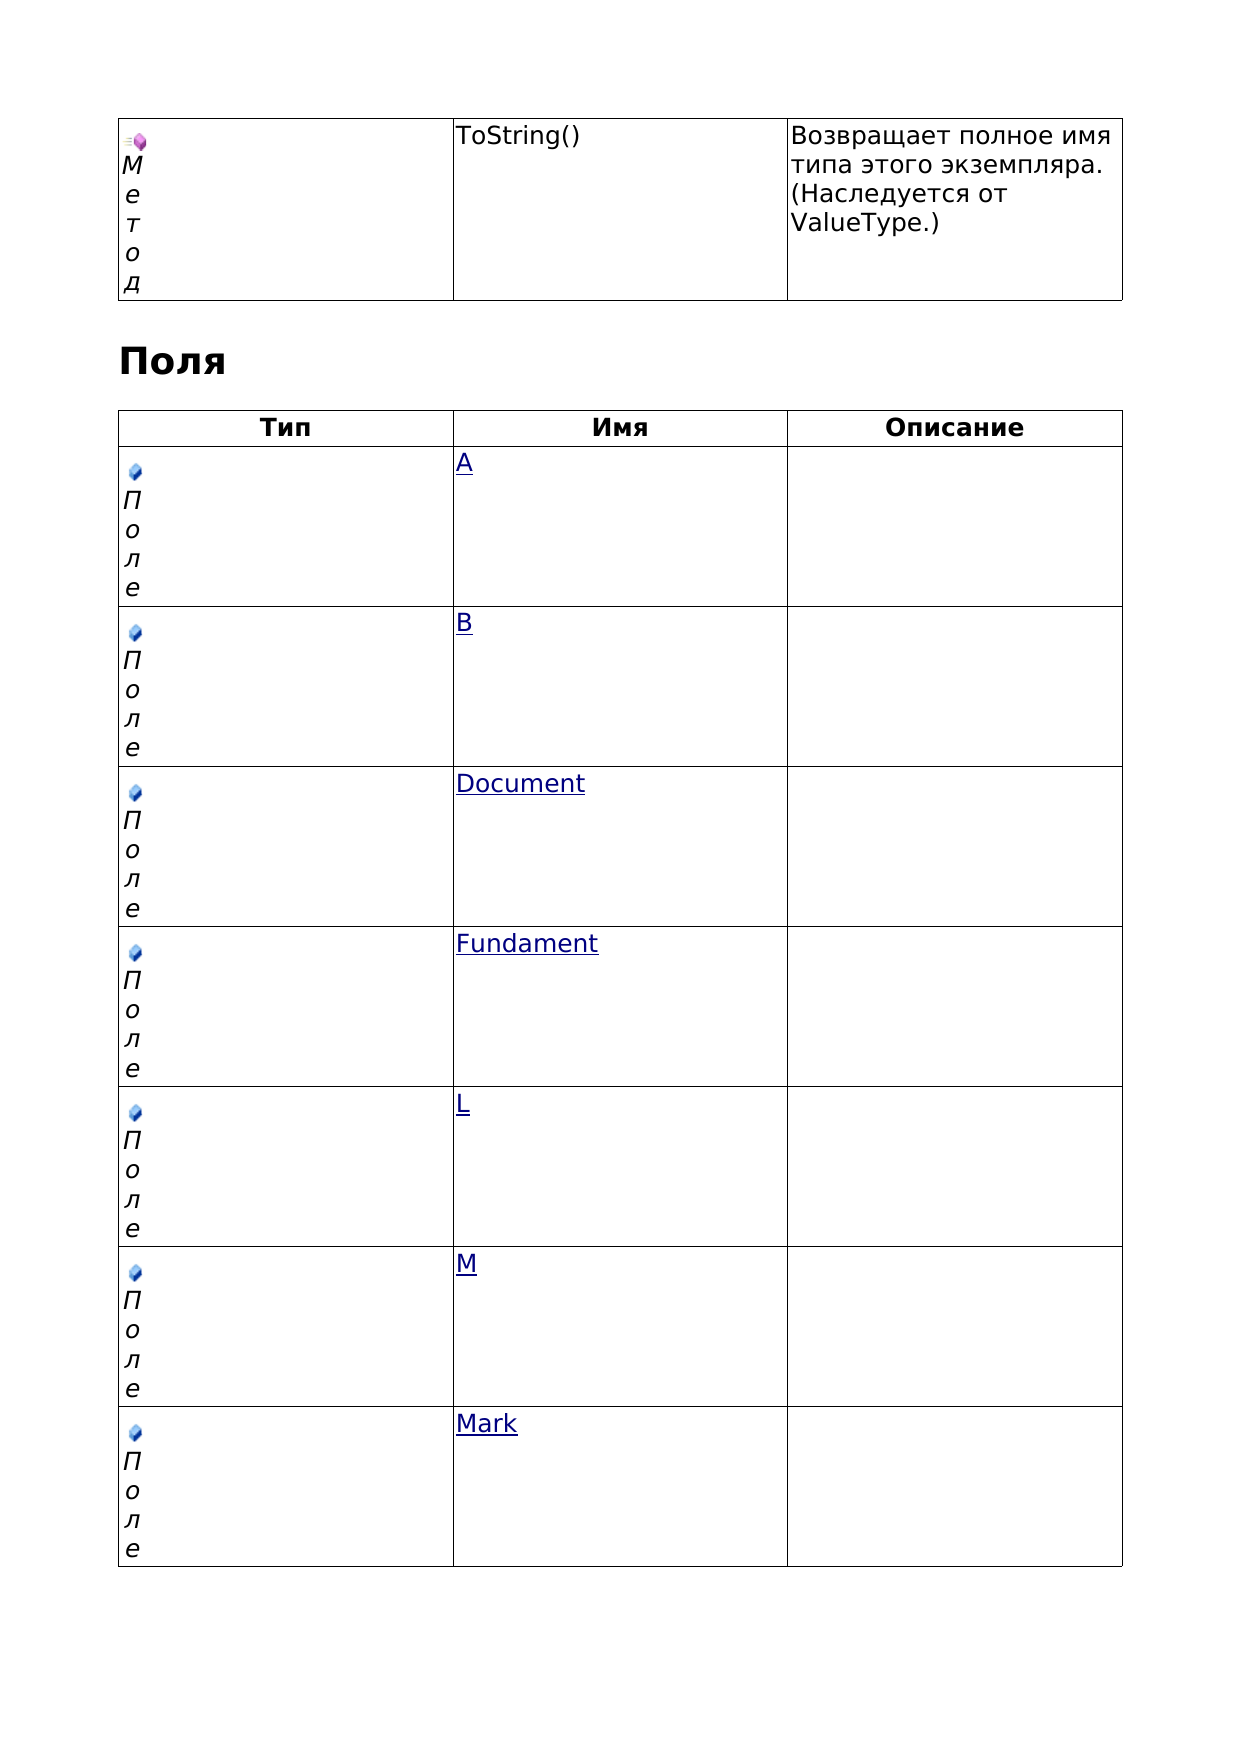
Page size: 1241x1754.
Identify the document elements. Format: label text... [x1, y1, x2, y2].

table_header Описание [788, 411, 1122, 446]
table_cell [788, 1087, 1122, 1246]
table_cell [788, 1247, 1122, 1406]
table_cell [119, 1087, 453, 1246]
table_cell [119, 447, 453, 606]
table_cell [788, 447, 1122, 606]
table_cell [119, 119, 453, 299]
picture [121, 1261, 147, 1287]
table_cell B [454, 607, 787, 766]
picture [121, 941, 147, 967]
table_cell Mark [454, 1407, 787, 1566]
subtitle Поля [118, 339, 1122, 383]
table_header Тип [119, 411, 453, 446]
table_cell [119, 927, 453, 1086]
table_cell [788, 767, 1122, 926]
table_cell [788, 607, 1122, 766]
table_cell Document [454, 767, 787, 926]
table_cell ToString() [454, 119, 787, 299]
table_cell [119, 1247, 453, 1406]
table_cell [119, 767, 453, 926]
table_cell [788, 1407, 1122, 1566]
table_cell M [454, 1247, 787, 1406]
table_header Имя [454, 411, 787, 446]
table_cell L [454, 1087, 787, 1246]
table_cell Fundament [454, 927, 787, 1086]
table_cell [119, 607, 453, 766]
picture [121, 461, 147, 486]
table_cell Возвращает полное имя типа этого экземпляра. (Наследуется от ValueType.) [788, 119, 1122, 299]
table_cell A [454, 447, 787, 606]
table_cell [119, 1407, 453, 1566]
table_cell [788, 927, 1122, 1086]
picture [121, 133, 147, 151]
picture [121, 621, 147, 647]
picture [121, 781, 147, 807]
picture [121, 1421, 147, 1447]
picture [121, 1101, 147, 1127]
